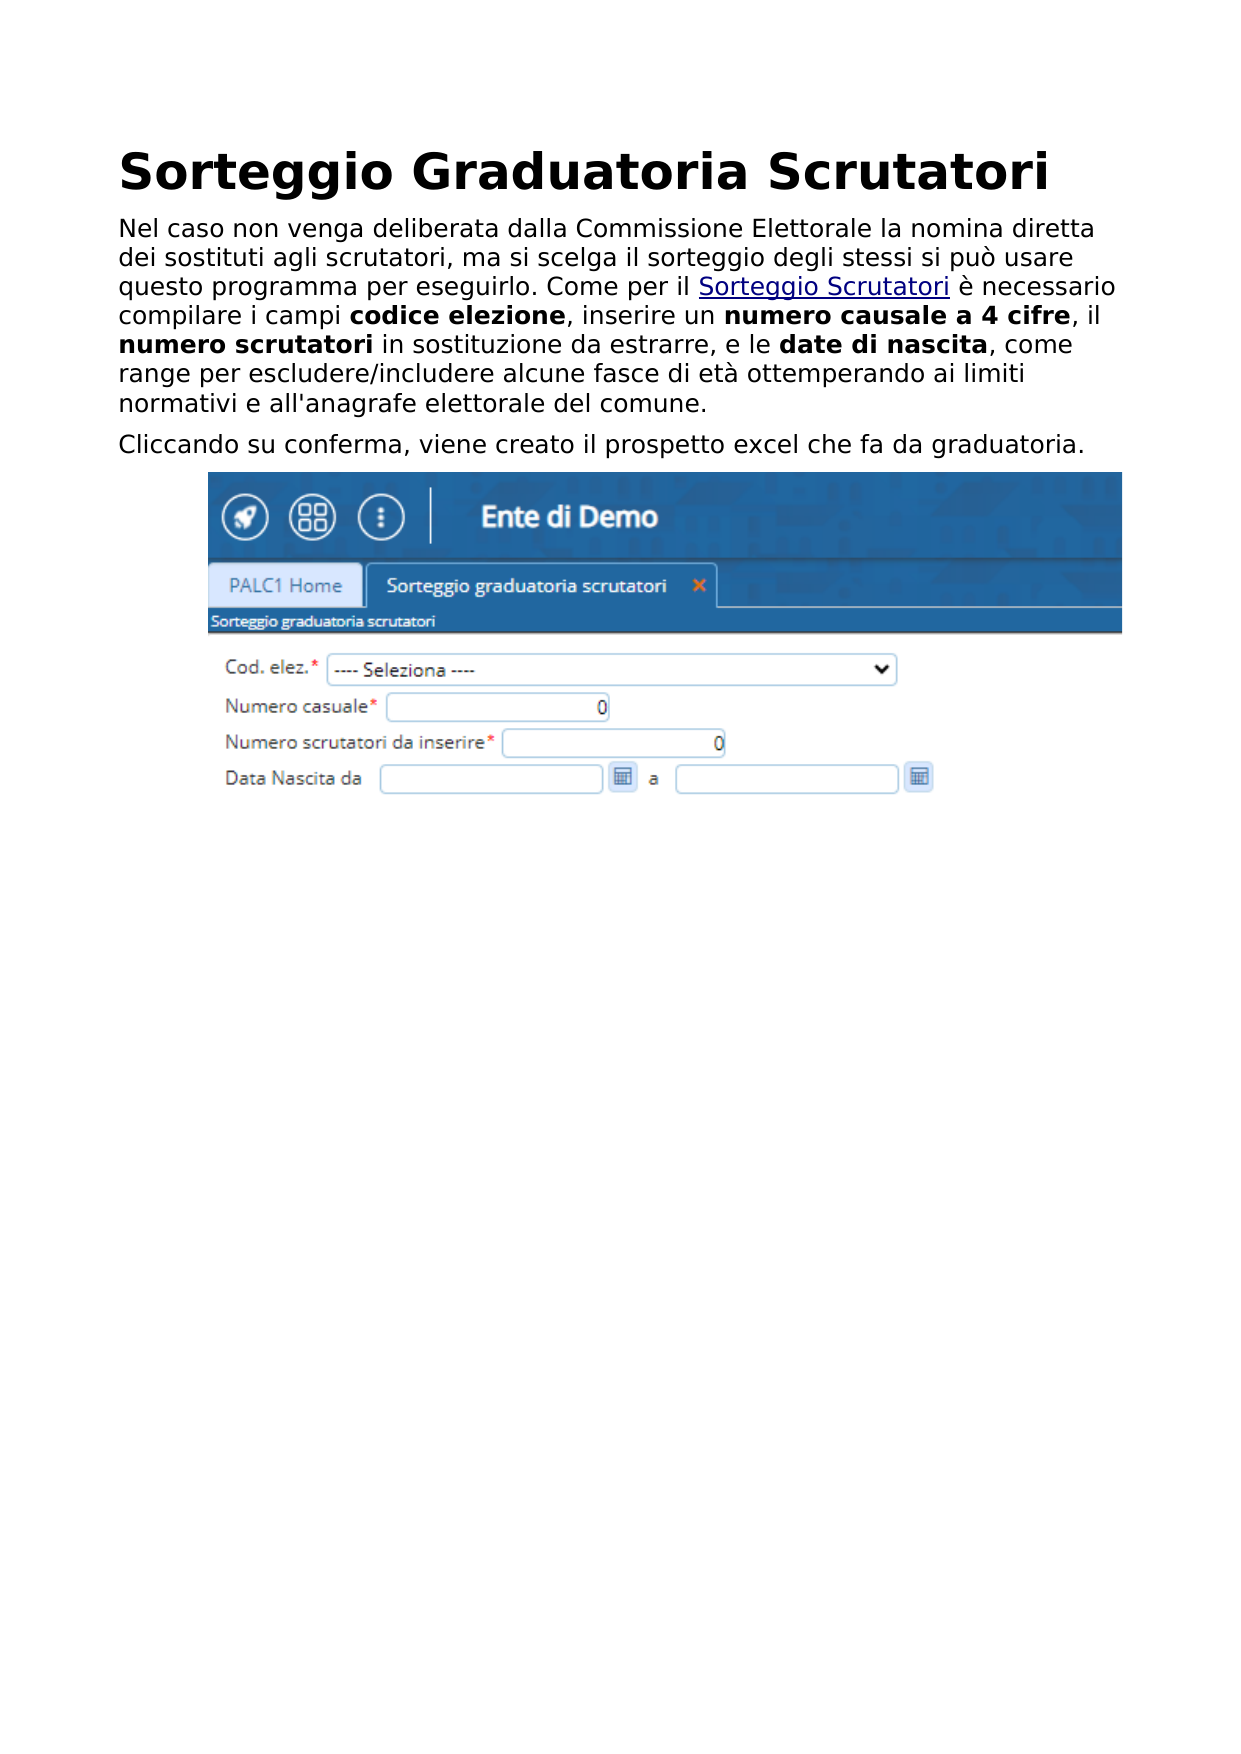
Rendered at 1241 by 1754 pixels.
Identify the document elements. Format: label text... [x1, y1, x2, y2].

text Nel caso non venga deliberata dalla Commissione Elettorale la nomina diretta dei sostituti agli scrutatori, ma si scelga il sorteggio degli stessi si può usare questo programma per eseguirlo. Come per il Sorteggio Scrutatori è necessario compilare i campi codice elezione, inserire un numero causale a 4 cifre, il numero scrutatori in sostituzione da estrarre, e le date di nascita, come range per escludere/includere alcune fasce di età ottemperando ai limiti normativi e all'anagrafe elettorale del comune. [118, 214, 1122, 418]
subtitle Sorteggio Graduatoria Scrutatori [118, 143, 1122, 201]
text Cliccando su conferma, viene creato il prospetto excel che fa da graduatoria. [118, 431, 1122, 460]
picture [208, 472, 1123, 993]
